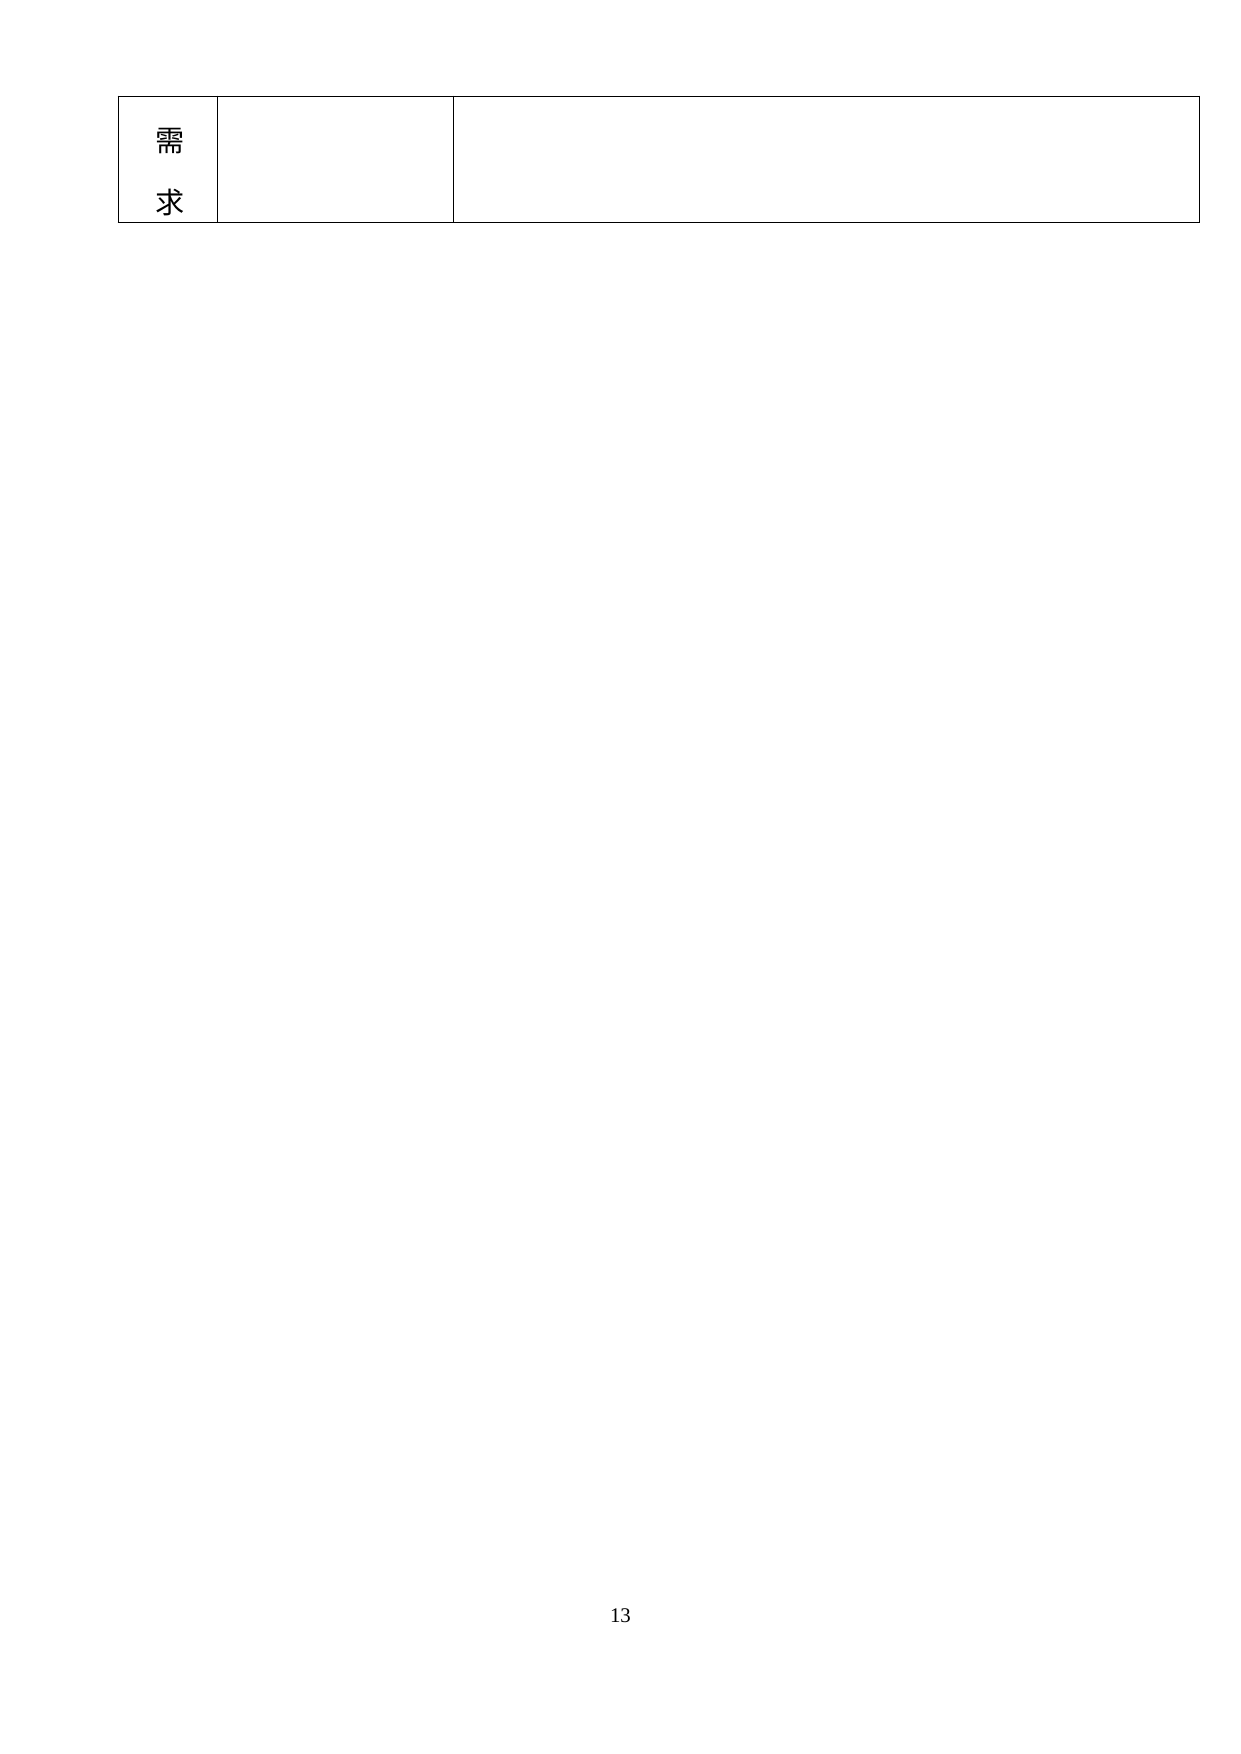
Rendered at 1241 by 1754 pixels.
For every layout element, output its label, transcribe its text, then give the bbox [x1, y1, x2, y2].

table_cell [454, 97, 1199, 222]
table_cell 需 求 [119, 97, 217, 222]
table_cell [218, 97, 453, 222]
